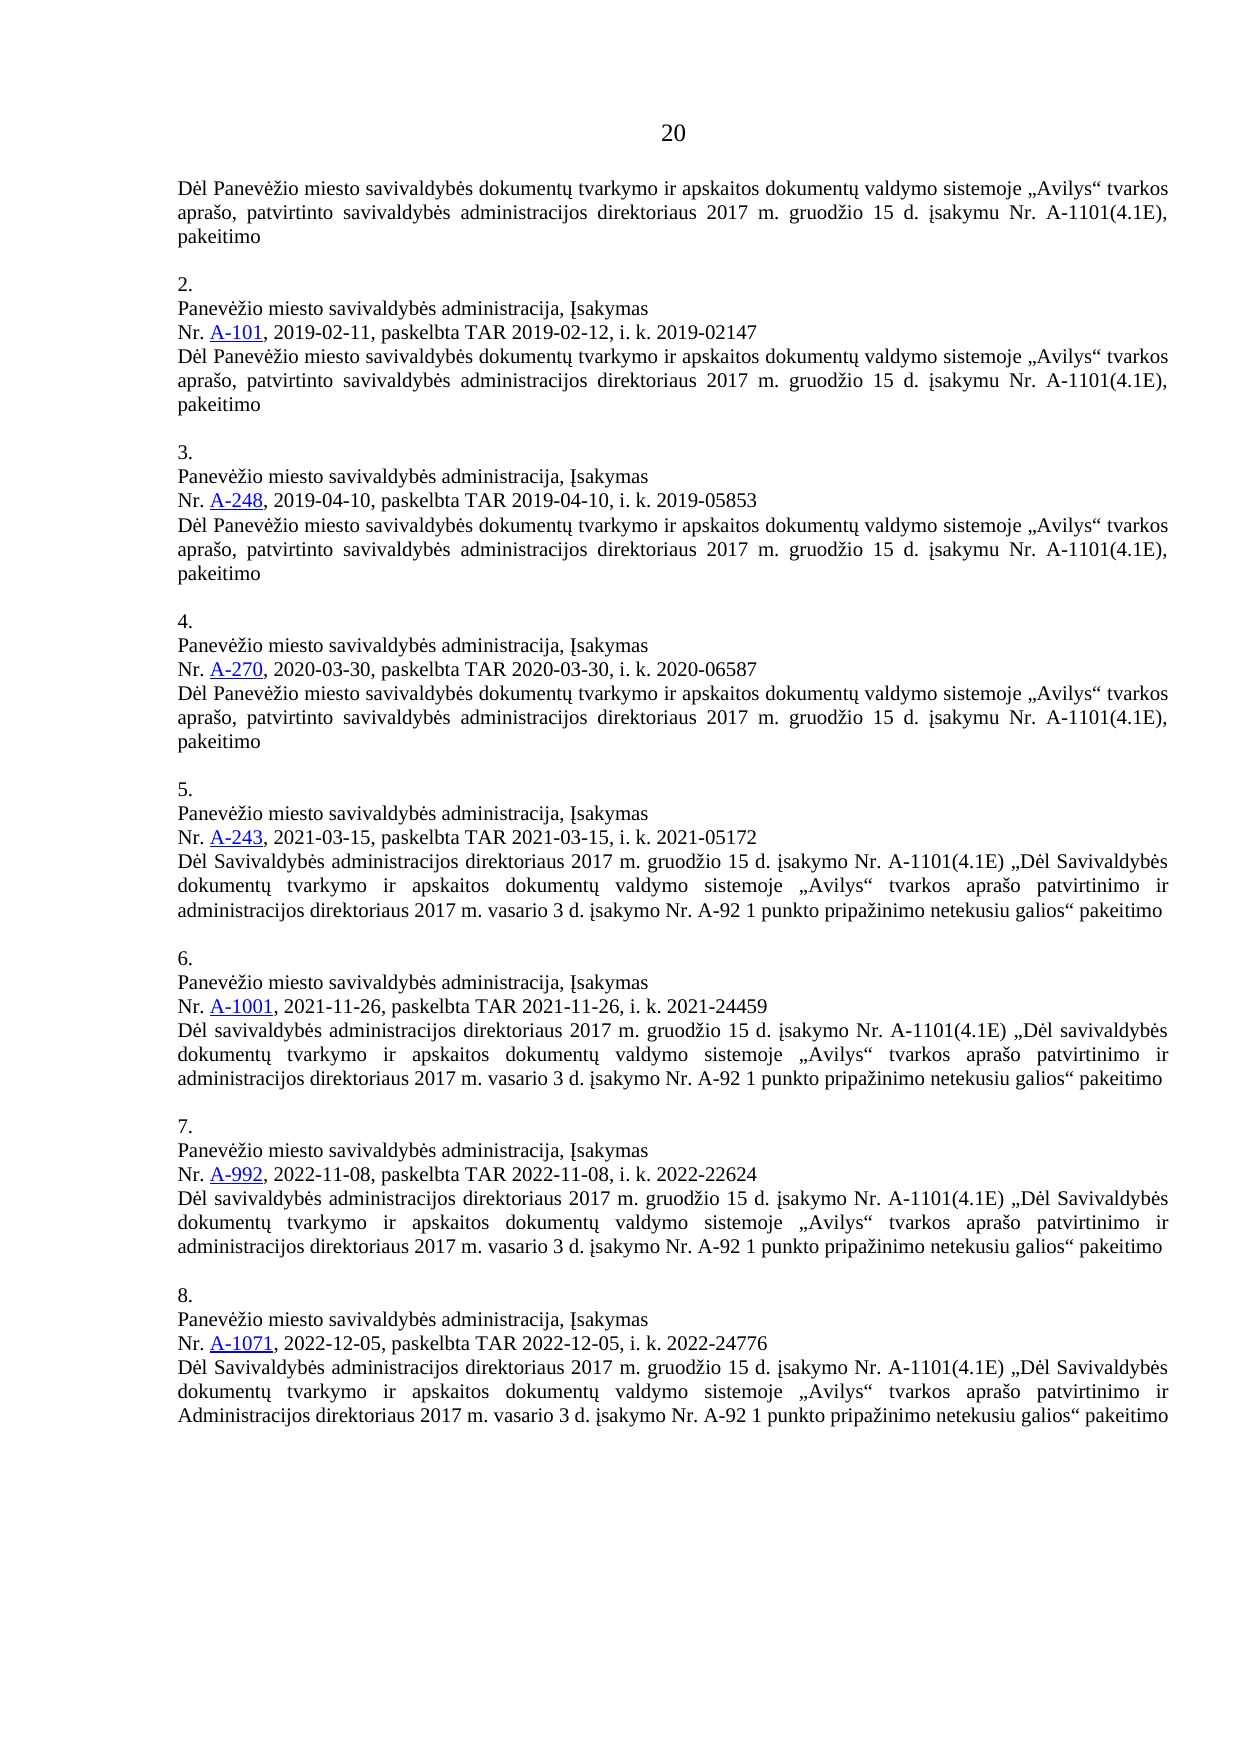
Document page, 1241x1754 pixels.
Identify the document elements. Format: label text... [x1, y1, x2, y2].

text Dėl Panevėžio miesto savivaldybės dokumentų tvarkymo ir apskaitos dokumentų valdymo sistemoje „Avilys“ tvarkos aprašo, patvirtinto savivaldybės administracijos direktoriaus 2017 m. gruodžio 15 d. įsakymu Nr. A-1101(4.1E), pakeitimo [177, 512, 1169, 585]
text Panevėžio miesto savivaldybės administracija, Įsakymas [177, 970, 1169, 994]
text Nr. A-1001, 2021-11-26, paskelbta TAR 2021-11-26, i. k. 2021-24459 [177, 994, 1169, 1018]
text Dėl Panevėžio miesto savivaldybės dokumentų tvarkymo ir apskaitos dokumentų valdymo sistemoje „Avilys“ tvarkos aprašo, patvirtinto savivaldybės administracijos direktoriaus 2017 m. gruodžio 15 d. įsakymu Nr. A-1101(4.1E), pakeitimo [177, 681, 1169, 753]
text 6. [177, 946, 1169, 970]
text Panevėžio miesto savivaldybės administracija, Įsakymas [177, 464, 1169, 488]
text Dėl Savivaldybės administracijos direktoriaus 2017 m. gruodžio 15 d. įsakymo Nr. A-1101(4.1E) „Dėl Savivaldybės dokumentų tvarkymo ir apskaitos dokumentų valdymo sistemoje „Avilys“ tvarkos aprašo patvirtinimo ir Administracijos direktoriaus 2017 m. vasario 3 d. įsakymo Nr. A-92 1 punkto pripažinimo netekusiu galios“ pakeitimo [177, 1355, 1169, 1427]
text Nr. A-1071, 2022-12-05, paskelbta TAR 2022-12-05, i. k. 2022-24776 [177, 1331, 1169, 1355]
text 7. [177, 1114, 1169, 1138]
text Panevėžio miesto savivaldybės administracija, Įsakymas [177, 1138, 1169, 1162]
text Dėl Panevėžio miesto savivaldybės dokumentų tvarkymo ir apskaitos dokumentų valdymo sistemoje „Avilys“ tvarkos aprašo, patvirtinto savivaldybės administracijos direktoriaus 2017 m. gruodžio 15 d. įsakymu Nr. A-1101(4.1E), pakeitimo [177, 344, 1169, 416]
text 5. [177, 777, 1169, 801]
text 3. [177, 440, 1169, 464]
text Dėl savivaldybės administracijos direktoriaus 2017 m. gruodžio 15 d. įsakymo Nr. A-1101(4.1E) „Dėl Savivaldybės dokumentų tvarkymo ir apskaitos dokumentų valdymo sistemoje „Avilys“ tvarkos aprašo patvirtinimo ir administracijos direktoriaus 2017 m. vasario 3 d. įsakymo Nr. A-92 1 punkto pripažinimo netekusiu galios“ pakeitimo [177, 1186, 1169, 1258]
text Panevėžio miesto savivaldybės administracija, Įsakymas [177, 801, 1169, 825]
text Nr. A-270, 2020-03-30, paskelbta TAR 2020-03-30, i. k. 2020-06587 [177, 657, 1169, 681]
text Dėl savivaldybės administracijos direktoriaus 2017 m. gruodžio 15 d. įsakymo Nr. A-1101(4.1E) „Dėl savivaldybės dokumentų tvarkymo ir apskaitos dokumentų valdymo sistemoje „Avilys“ tvarkos aprašo patvirtinimo ir administracijos direktoriaus 2017 m. vasario 3 d. įsakymo Nr. A-92 1 punkto pripažinimo netekusiu galios“ pakeitimo [177, 1018, 1169, 1090]
text Nr. A-248, 2019-04-10, paskelbta TAR 2019-04-10, i. k. 2019-05853 [177, 488, 1169, 512]
text Nr. A-101, 2019-02-11, paskelbta TAR 2019-02-12, i. k. 2019-02147 [177, 320, 1169, 344]
text Panevėžio miesto savivaldybės administracija, Įsakymas [177, 1307, 1169, 1331]
text 2. [177, 272, 1169, 296]
text Nr. A-992, 2022-11-08, paskelbta TAR 2022-11-08, i. k. 2022-22624 [177, 1162, 1169, 1186]
text Dėl Savivaldybės administracijos direktoriaus 2017 m. gruodžio 15 d. įsakymo Nr. A-1101(4.1E) „Dėl Savivaldybės dokumentų tvarkymo ir apskaitos dokumentų valdymo sistemoje „Avilys“ tvarkos aprašo patvirtinimo ir administracijos direktoriaus 2017 m. vasario 3 d. įsakymo Nr. A-92 1 punkto pripažinimo netekusiu galios“ pakeitimo [177, 849, 1169, 922]
text Panevėžio miesto savivaldybės administracija, Įsakymas [177, 296, 1169, 320]
text 8. [177, 1282, 1169, 1307]
text Panevėžio miesto savivaldybės administracija, Įsakymas [177, 633, 1169, 657]
text Nr. A-243, 2021-03-15, paskelbta TAR 2021-03-15, i. k. 2021-05172 [177, 825, 1169, 849]
text 4. [177, 609, 1169, 633]
text Dėl Panevėžio miesto savivaldybės dokumentų tvarkymo ir apskaitos dokumentų valdymo sistemoje „Avilys“ tvarkos aprašo, patvirtinto savivaldybės administracijos direktoriaus 2017 m. gruodžio 15 d. įsakymu Nr. A-1101(4.1E), pakeitimo [177, 176, 1169, 248]
